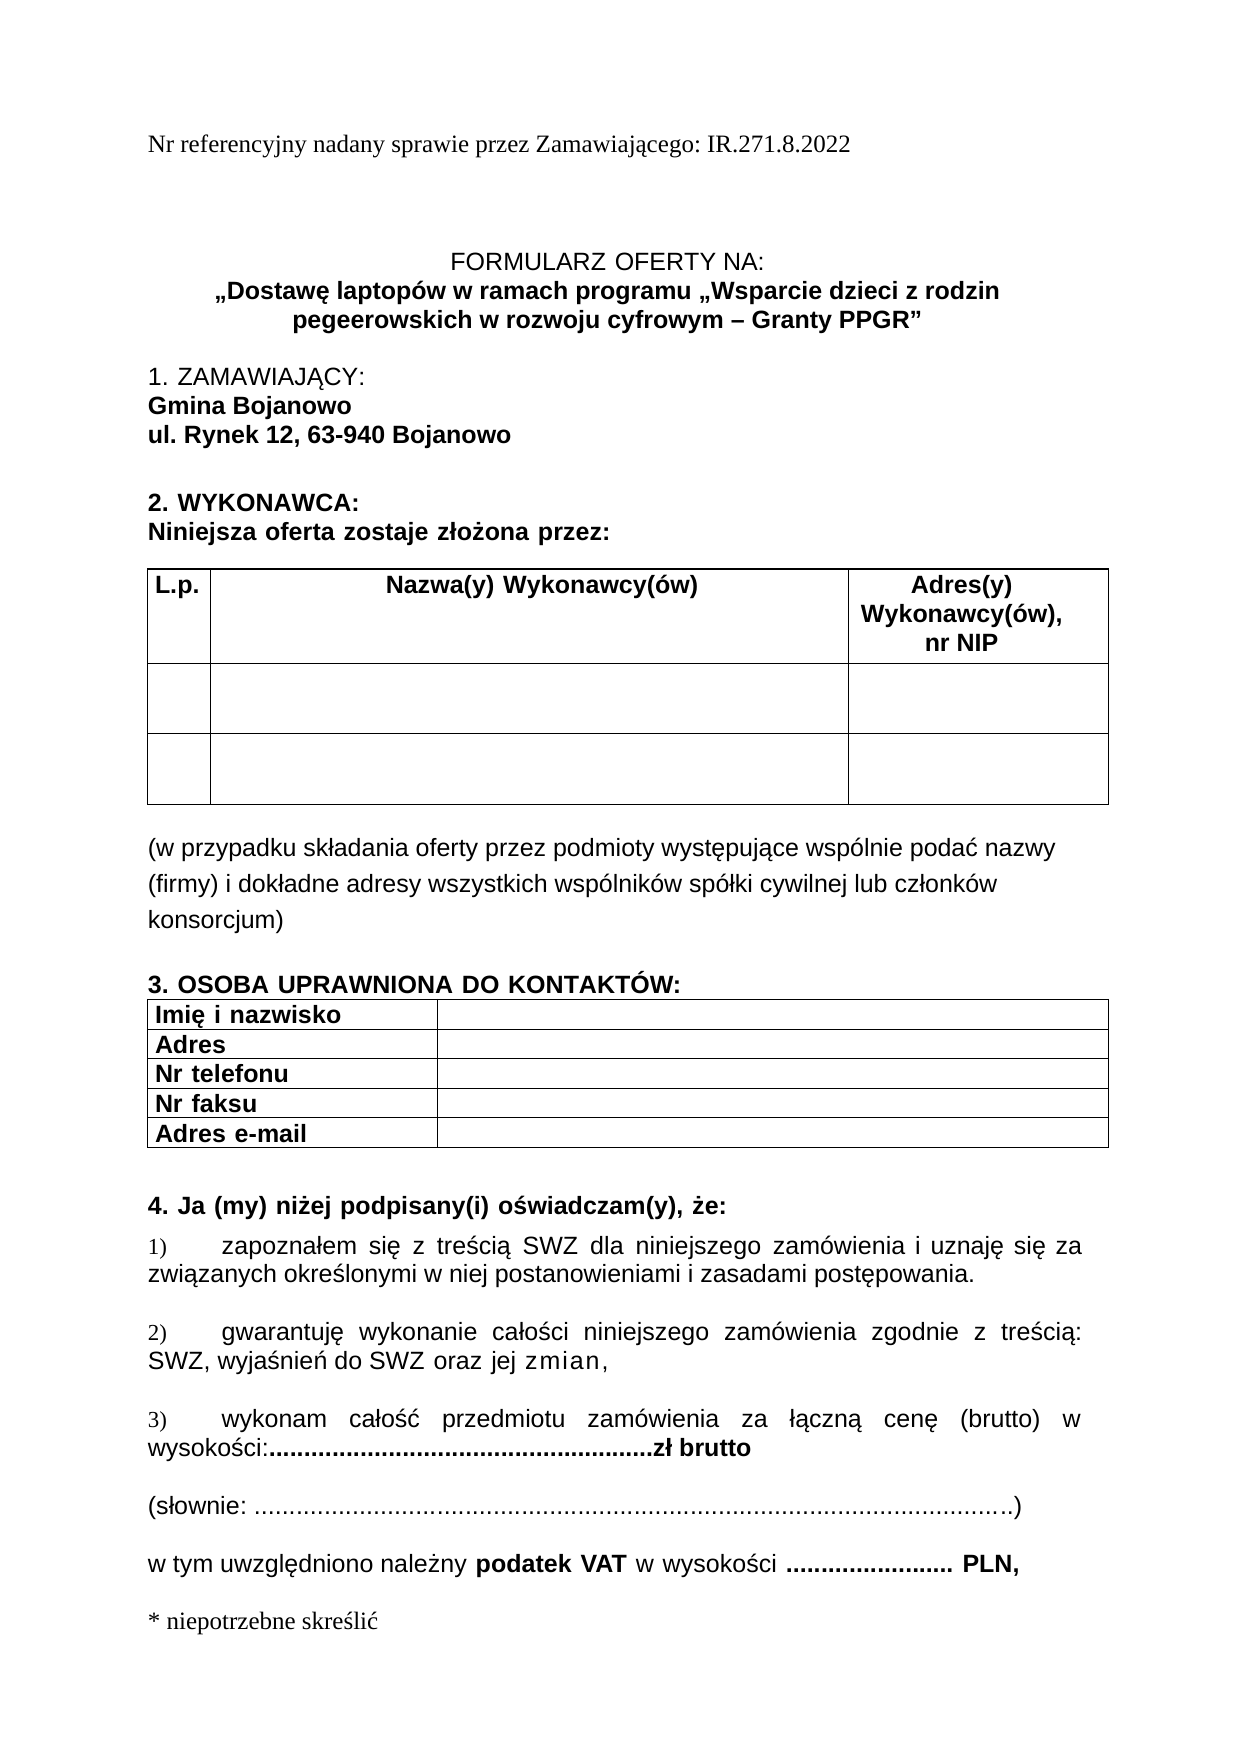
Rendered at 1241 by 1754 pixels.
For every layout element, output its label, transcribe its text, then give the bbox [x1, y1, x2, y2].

table_cell [438, 1118, 1108, 1147]
text 1. ZAMAWIAJĄCY: [148, 362, 1095, 391]
table_cell [211, 734, 848, 803]
text (w przypadku składania oferty przez podmioty występujące wspólnie podać nazwy (firmy) i dokładne adresy wszystkich wspólników spółki cywilnej lub członków konsorcjum) [148, 833, 1093, 941]
text Niniejsza oferta zostaje złożona przez: [148, 517, 1095, 545]
text Gmina Bojanowo ul. Rynek 12, 63-940 Bojanowo [148, 391, 1093, 448]
table_cell [849, 664, 1108, 733]
table_header Imię i nazwisko [148, 1000, 437, 1028]
text 3. OSOBA UPRAWNIONA DO KONTAKTÓW: [148, 970, 1095, 999]
table_cell [438, 1089, 1108, 1117]
list gwarantuję wykonanie całości niniejszego zamówienia zgodnie z treścią: SWZ, wyjaśnień do SWZ oraz jej zmian, [148, 1317, 1082, 1375]
table_cell [438, 1030, 1108, 1058]
text 4. Ja (my) niżej podpisany(i) oświadczam(y), że: [148, 1197, 218, 1218]
text „Dostawę laptopów w ramach programu „Wsparcie dzieci z rodzin pegeerowskich w rozwoju cyfrowym – Granty PPGR” [148, 276, 1067, 333]
table_cell [148, 664, 210, 733]
text 2. WYKONAWCA: [148, 488, 1095, 517]
table_header L.p. [148, 570, 210, 663]
table_header [438, 1000, 1108, 1028]
table_cell [211, 664, 848, 733]
table_header Nazwa(y) Wykonawcy(ów) [211, 570, 848, 663]
table_cell Adres [148, 1030, 437, 1058]
table_cell Nr telefonu [148, 1059, 437, 1088]
text 4. Ja (my) niżej podpisany(i) oświadczam(y), że: [262, 1197, 469, 1218]
text 4. Ja (my) niżej podpisany(i) oświadczam(y), że: [672, 1197, 1095, 1218]
text 4. Ja (my) niżej podpisany(i) oświadczam(y), że: [484, 1197, 649, 1218]
list zapoznałem się z treścią SWZ dla niniejszego zamówienia i uznaję się za związanych określonymi w niej postanowieniami i zasadami postępowania. [148, 1231, 1082, 1288]
table_cell [849, 734, 1108, 803]
table_cell Nr faksu [148, 1089, 437, 1117]
table_header Adres(y) Wykonawcy(ów), nr NIP [849, 570, 1108, 663]
list wykonam całość przedmiotu zamówienia za łączną cenę (brutto) w wysokości:.......................................................zł brutto [148, 1404, 1082, 1462]
text (słownie: ............................................................................................................) [148, 1491, 1082, 1519]
text w tym uwzględniono należny podatek VAT w wysokości ........................ PLN, [148, 1549, 1093, 1577]
table_cell [438, 1059, 1108, 1088]
table_cell Adres e-mail [148, 1118, 437, 1147]
text FORMULARZ OFERTY NA: [148, 247, 1067, 276]
table_cell [148, 734, 210, 803]
